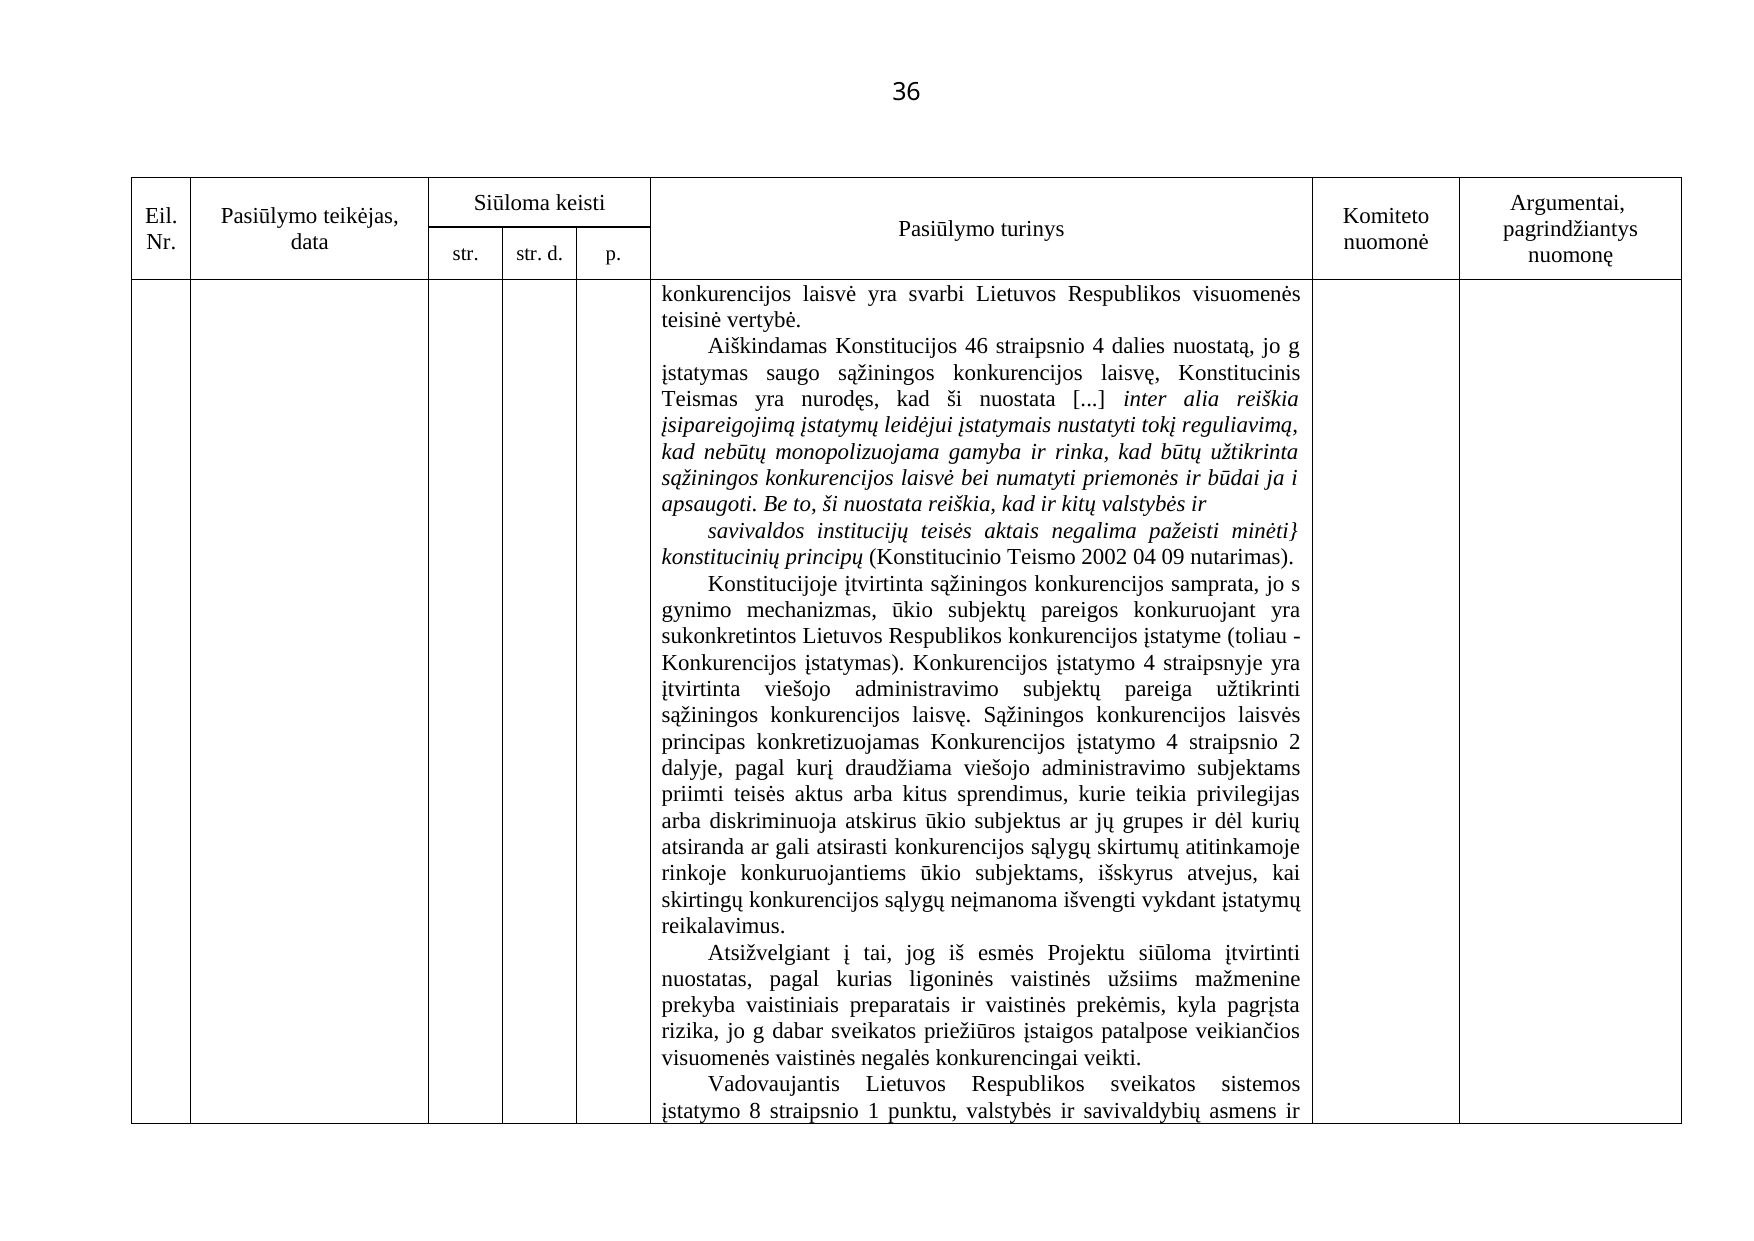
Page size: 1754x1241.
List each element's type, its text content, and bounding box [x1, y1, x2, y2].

table_cell [132, 280, 190, 1123]
table_cell [577, 280, 650, 1123]
table_cell str. d. [503, 228, 576, 279]
table_cell [429, 280, 502, 1123]
table_header Komiteto nuomonė [1313, 178, 1459, 279]
table_cell [191, 280, 428, 1123]
table_header Argumentai, pagrindžiantys nuomonę [1460, 178, 1681, 279]
table_cell [503, 280, 576, 1123]
table_cell [1313, 280, 1459, 1123]
table_cell p. [577, 228, 650, 279]
table_cell konkurencijos laisvė yra svarbi Lietuvos Respublikos visuomenės teisinė vertybė. Aiškindamas Konstitucijos 46 straipsnio 4 dalies nuostatą, jo g įstatymas saugo sąžiningos konkurencijos laisvę, Konstitucinis Teismas yra nurodęs, kad ši nuostata [...] inter alia reiškia įsipareigojimą įstatymų leidėjui įstatymais nustatyti tokį reguliavimą, kad nebūtų monopolizuojama gamyba ir rinka, kad būtų užtikrinta sąžiningos konkurencijos laisvė bei numatyti priemonės ir būdai ja i apsaugoti. Be to, ši nuostata reiškia, kad ir kitų valstybės ir savivaldos institucijų teisės aktais negalima pažeisti minėti} konstitucinių principų (Konstitucinio Teismo 2002 04 09 nutarimas). Konstitucijoje įtvirtinta sąžiningos konkurencijos samprata, jo s gynimo mechanizmas, ūkio subjektų pareigos konkuruojant yra sukonkretintos Lietuvos Respublikos konkurencijos įstatyme (toliau - Konkurencijos įstatymas). Konkurencijos įstatymo 4 straipsnyje yra įtvirtinta viešojo administravimo subjektų pareiga užtikrinti sąžiningos konkurencijos laisvę. Sąžiningos konkurencijos laisvės principas konkretizuojamas Konkurencijos įstatymo 4 straipsnio 2 dalyje, pagal kurį draudžiama viešojo administravimo subjektams priimti teisės aktus arba kitus sprendimus, kurie teikia privilegijas arba diskriminuoja atskirus ūkio subjektus ar jų grupes ir dėl kurių atsiranda ar gali atsirasti konkurencijos sąlygų skirtumų atitinkamoje rinkoje konkuruojantiems ūkio subjektams, išskyrus atvejus, kai skirtingų konkurencijos sąlygų neįmanoma išvengti vykdant įstatymų reikalavimus. Atsižvelgiant į tai, jog iš esmės Projektu siūloma įtvirtinti nuostatas, pagal kurias ligoninės vaistinės užsiims mažmenine prekyba vaistiniais preparatais ir vaistinės prekėmis, kyla pagrįsta rizika, jo g dabar sveikatos priežiūros įstaigos patalpose veikiančios visuomenės vaistinės negalės konkurencingai veikti. Vadovaujantis Lietuvos Respublikos sveikatos sistemos įstatymo 8 straipsnio 1 punktu, valstybės ir savivaldybių asmens ir [651, 280, 1312, 1123]
table_cell [1460, 280, 1681, 1123]
table_header Pasiūlymo teikėjas, data [191, 178, 428, 279]
table_header Pasiūlymo turinys [651, 178, 1312, 279]
table_cell str. [429, 228, 502, 279]
table_header Siūloma keisti [429, 178, 650, 226]
table_header Eil. Nr. [132, 178, 190, 279]
